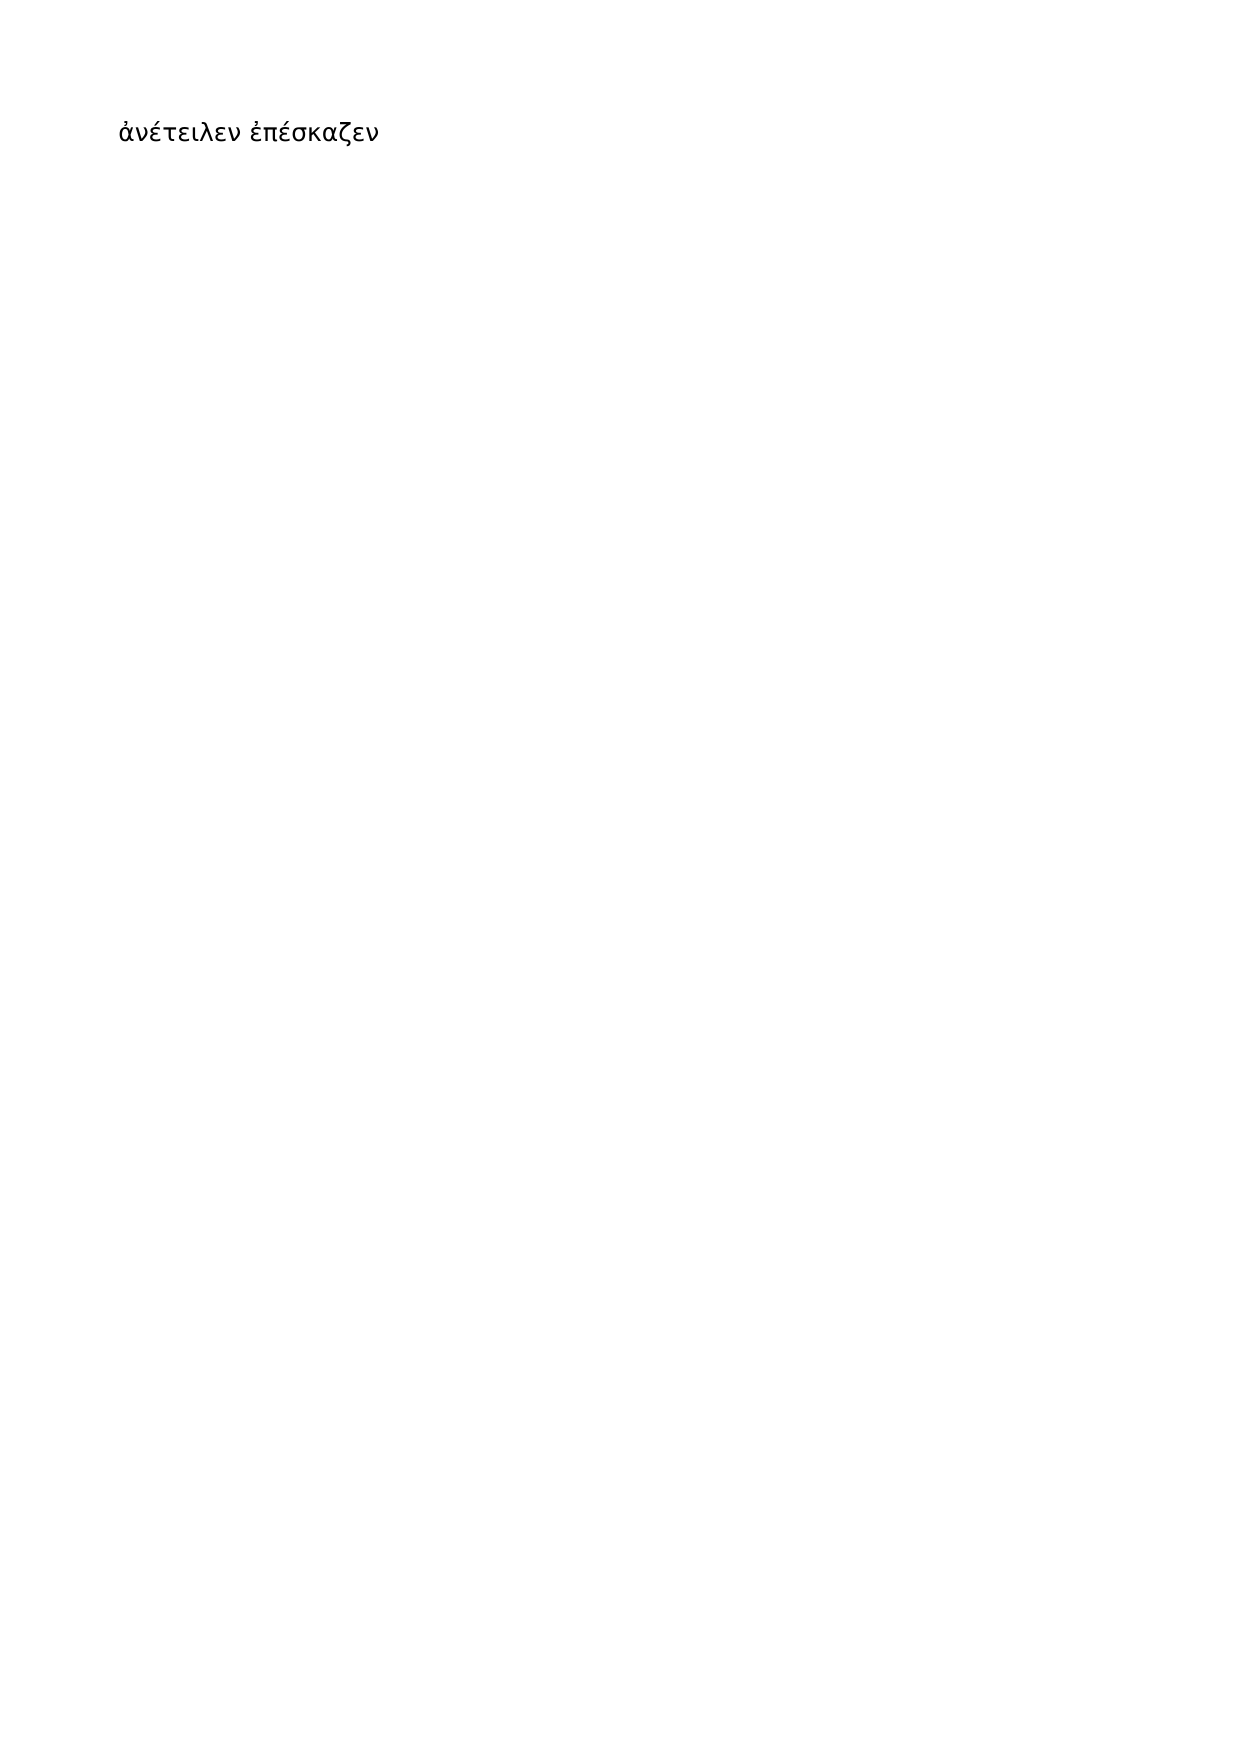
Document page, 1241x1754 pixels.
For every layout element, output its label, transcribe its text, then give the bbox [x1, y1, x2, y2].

text ἀνέτειλεν ἐπέσκαζεν [118, 118, 1122, 147]
